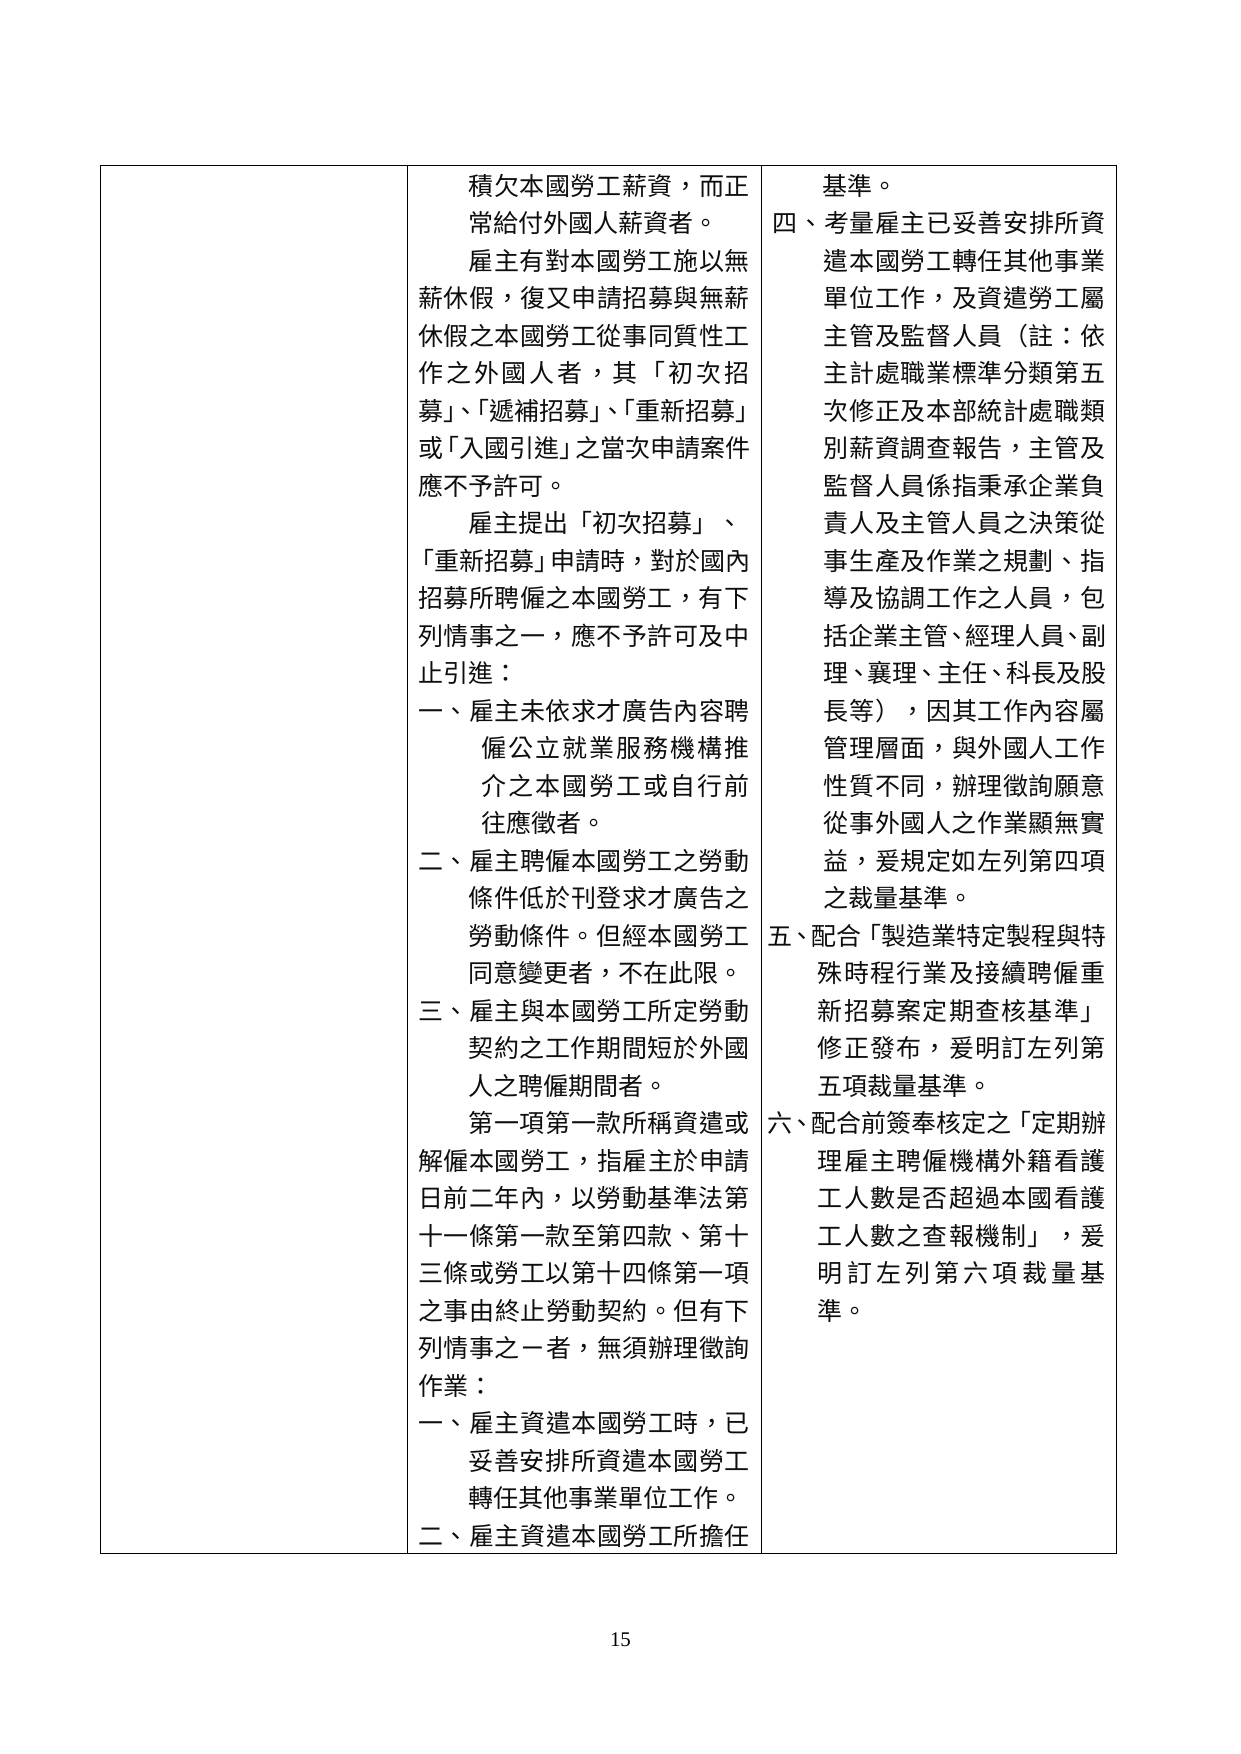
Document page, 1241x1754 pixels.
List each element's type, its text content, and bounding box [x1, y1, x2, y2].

table_cell 積欠本國勞工薪資，而正常給付外國人薪資者。 雇主有對本國勞工施以無薪休假，復又申請招募與無薪休假之本國勞工從事同質性工作之外國人者，其「初次招募」、「遞補招募」、「重新招募」或「入國引進」之當次申請案件應不予許可。 雇主提出「初次招募」、「重新招募」申請時，對於國內招募所聘僱之本國勞工，有下列情事之一，應不予許可及中止引進： 一、雇主未依求才廣告內容聘僱公立就業服務機構推介之本國勞工或自行前往應徵者。 二、雇主聘僱本國勞工之勞動條件低於刊登求才廣告之勞動條件。但經本國勞工同意變更者，不在此限。 三、雇主與本國勞工所定勞動契約之工作期間短於外國人之聘僱期間者。 第一項第一款所稱資遣或解僱本國勞工，指雇主於申請日前二年內，以勞動基準法第十一條第一款至第四款、第十三條或勞工以第十四條第一項之事由終止勞動契約。但有下列情事之ㄧ者，無須辦理徵詢作業： 一、雇主資遣本國勞工時，已妥善安排所資遣本國勞工轉任其他事業單位工作。 二、雇主資遣本國勞工所擔任 [408, 166, 761, 1553]
table_cell 基準。 四、考量雇主已妥善安排所資遣本國勞工轉任其他事業單位工作，及資遣勞工屬主管及監督人員（註：依主計處職業標準分類第五次修正及本部統計處職類別薪資調查報告，主管及監督人員係指秉承企業負責人及主管人員之決策從事生產及作業之規劃、指導及協調工作之人員，包括企業主管、經理人員、副理、襄理、主任、科長及股長等），因其工作內容屬管理層面，與外國人工作性質不同，辦理徵詢願意從事外國人之作業顯無實益，爰規定如左列第四項之裁量基準。 五、配合「製造業特定製程與特殊時程行業及接續聘僱重新招募案定期查核基準」修正發布，爰明訂左列第五項裁量基準。 六、配合前簽奉核定之「定期辦理雇主聘僱機構外籍看護工人數是否超過本國看護工人數之查報機制」，爰明訂左列第六項裁量基準。 [762, 166, 1116, 1553]
table_cell [101, 166, 407, 1553]
